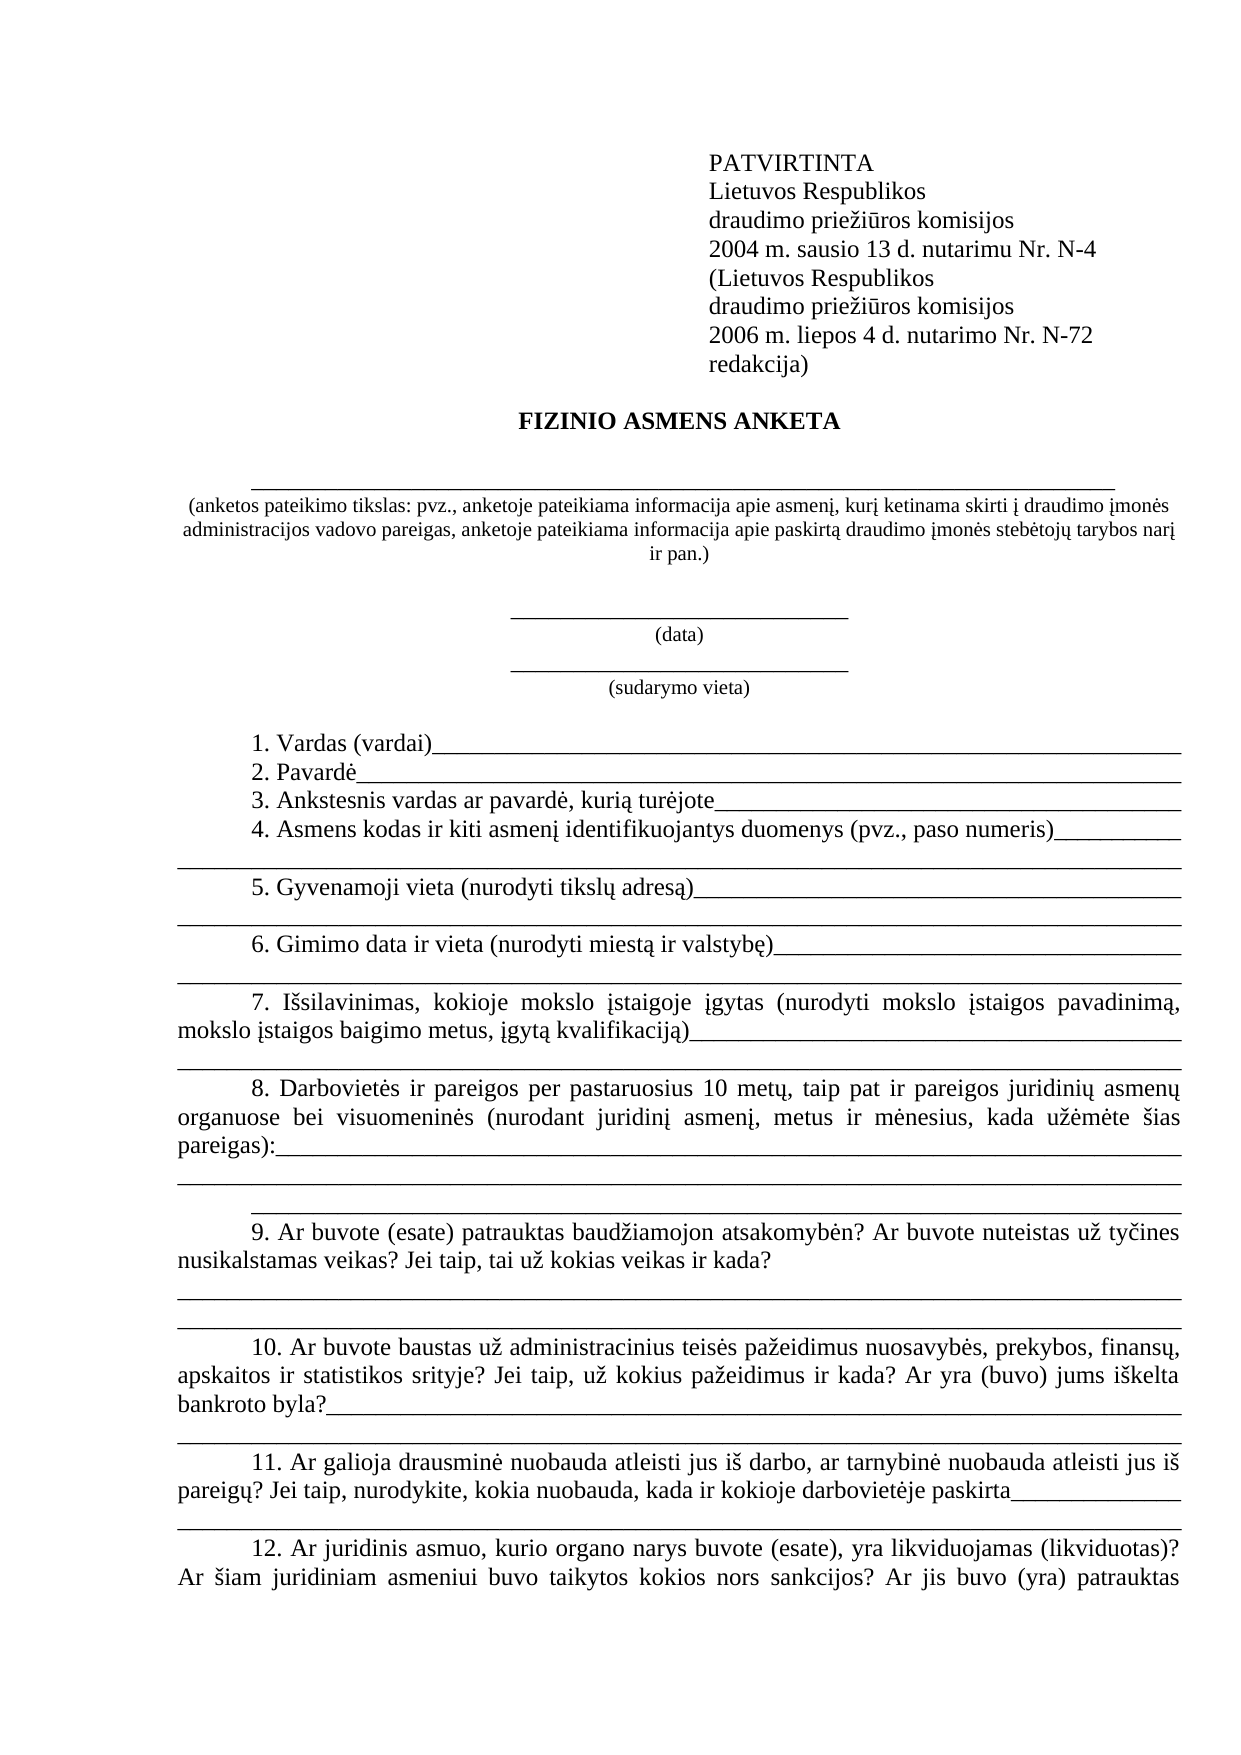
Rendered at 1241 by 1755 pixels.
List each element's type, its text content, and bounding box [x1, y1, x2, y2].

text __ [177, 1418, 1181, 1443]
text __ [177, 464, 1181, 493]
text 6. Gimimo data ir vieta (nurodyti miestą ir valstybę) [177, 929, 1181, 958]
text 1. Vardas (vardai) [177, 728, 1181, 757]
text 8. Darbovietės ir pareigos per pastaruosius 10 metų, taip pat ir pareigos juridinių asmenų organuose bei visuomeninės (nurodant juridinį asmenį, metus ir mėnesius, kada užėmėte šias pareigas): [177, 1073, 1181, 1159]
text 11. Ar galioja drausminė nuobauda atleisti jus iš darbo, ar tarnybinė nuobauda atleisti jus iš pareigų? Jei taip, nurodykite, kokia nuobauda, kada ir kokioje darbovietėje paskirta [177, 1447, 1181, 1504]
text (sudarymo vieta) [177, 675, 1181, 699]
text 7. Išsilavinimas, kokioje mokslo įstaigoje įgytas (nurodyti mokslo įstaigos pavadinimą, mokslo įstaigos baigimo metus, įgytą kvalifikaciją) [177, 987, 1181, 1044]
text 5. Gyvenamoji vieta (nurodyti tikslų adresą) [177, 872, 1181, 900]
text (anketos pateikimo tikslas: pvz., anketoje pateikiama informacija apie asmenį, kurį ketinama skirti į draudimo įmonės administracijos vadovo pareigas, anketoje pateikiama informacija apie paskirtą draudimo įmonės stebėtojų tarybos narį ir pan.) [177, 493, 1181, 565]
text ___________________________ [177, 593, 1181, 622]
text __ [177, 1159, 1181, 1184]
text __ [177, 843, 1181, 868]
text PATVIRTINTA [709, 148, 1181, 176]
text 2. Pavardė [177, 757, 1181, 785]
text 3. Ankstesnis vardas ar pavardė, kurią turėjote [177, 785, 1181, 814]
text 4. Asmens kodas ir kiti asmenį identifikuojantys duomenys (pvz., paso numeris) [177, 814, 1181, 843]
text 2004 m. sausio 13 d. nutarimu Nr. N-4 [177, 234, 1181, 263]
text 9. Ar buvote (esate) patrauktas baudžiamojon atsakomybėn? Ar buvote nuteistas už tyčines nusikalstamas veikas? Jei taip, tai už kokias veikas ir kada? [177, 1217, 1181, 1274]
text draudimo priežiūros komisijos [177, 205, 1181, 234]
text __ [177, 1504, 1181, 1529]
text __ [177, 900, 1181, 925]
text draudimo priežiūros komisijos [177, 291, 1181, 320]
text __ [177, 958, 1181, 983]
text (data) [177, 622, 1181, 646]
text (Lietuvos Respublikos [177, 263, 1181, 291]
text 2006 m. liepos 4 d. nutarimo Nr. N-72 redakcija) [709, 320, 1181, 378]
text __ [177, 1274, 1181, 1299]
text __ [177, 1188, 1181, 1217]
text Lietuvos Respublikos [177, 176, 1181, 205]
text 12. Ar juridinis asmuo, kurio organo narys buvote (esate), yra likviduojamas (likviduotas)? Ar šiam juridiniam asmeniui buvo taikytos kokios nors sankcijos? Ar jis buvo (yra) patrauktas baudžiamojon ar administracinėn atsakomybėn? Ar šiam juridiniam asmeniui buvo iškelta bankroto byla? Jei taip, nurodykite taikytų sankcijų pobūdį, datą, kada šis juridinis asmuo paskelbtas likviduojamu (likviduotu), jam iškelta bankroto byla ar taikytos sankcijos ar patrauktas baudžiamojon ar administracinėn atsakomybėn [177, 1533, 1181, 1590]
text 10. Ar buvote baustas už administracinius teisės pažeidimus nuosavybės, prekybos, finansų, apskaitos ir statistikos srityje? Jei taip, už kokius pažeidimus ir kada? Ar yra (buvo) jums iškelta bankroto byla? [177, 1332, 1181, 1418]
text __ [177, 1303, 1181, 1328]
text FIZINIO ASMENS ANKETA [177, 406, 1181, 435]
text ___________________________ [177, 646, 1181, 675]
text __ [177, 1044, 1181, 1069]
